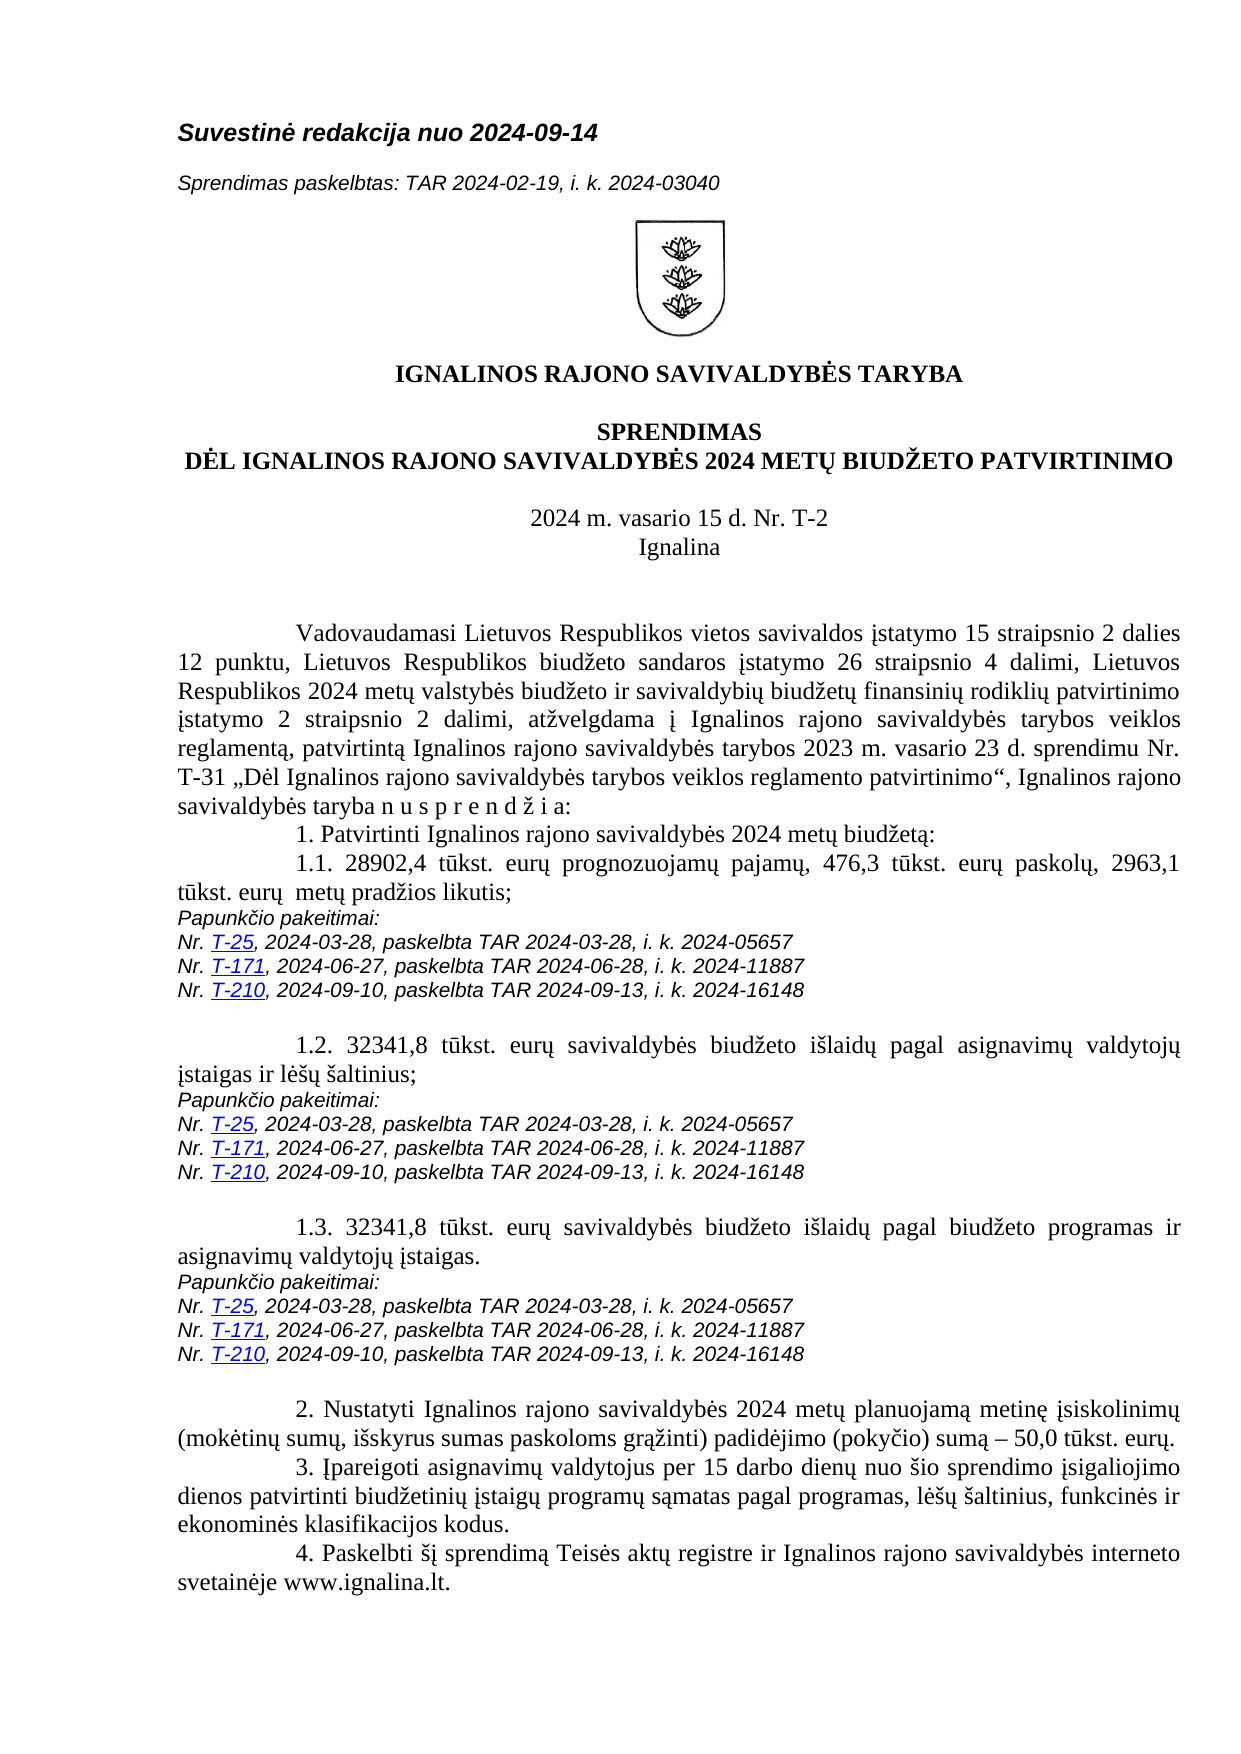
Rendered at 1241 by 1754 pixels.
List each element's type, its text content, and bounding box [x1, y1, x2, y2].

text Sprendimas paskelbtas: TAR 2024-02-19, i. k. 2024-03040 [177, 171, 1181, 195]
text 1.3. 32341,8 tūkst. eurų savivaldybės biudžeto išlaidų pagal biudžeto programas ir asignavimų valdytojų įstaigas. [177, 1212, 1181, 1270]
text 2. Nustatyti Ignalinos rajono savivaldybės 2024 metų planuojamą metinę įsiskolinimų (mokėtinų sumų, išskyrus sumas paskoloms grąžinti) padidėjimo (pokyčio) sumą – 50,0 tūkst. eurų. [177, 1394, 1181, 1452]
text Suvestinė redakcija nuo 2024-09-14 [177, 118, 1181, 147]
text Papunkčio pakeitimai: [177, 1088, 1181, 1112]
text Nr. T-25, 2024-03-28, paskelbta TAR 2024-03-28, i. k. 2024-05657 [177, 930, 1181, 954]
text Papunkčio pakeitimai: [177, 1270, 1181, 1294]
text Vadovaudamasi Lietuvos Respublikos vietos savivaldos įstatymo 15 straipsnio 2 dalies 12 punktu, Lietuvos Respublikos biudžeto sandaros įstatymo 26 straipsnio 4 dalimi, Lietuvos Respublikos 2024 metų valstybės biudžeto ir savivaldybių biudžetų finansinių rodiklių patvirtinimo įstatymo 2 straipsnio 2 dalimi, atžvelgdama į Ignalinos rajono savivaldybės tarybos veiklos reglamentą, patvirtintą Ignalinos rajono savivaldybės tarybos 2023 m. vasario 23 d. sprendimu Nr. T-31 „Dėl Ignalinos rajono savivaldybės tarybos veiklos reglamento patvirtinimo“, Ignalinos rajono savivaldybės taryba n u s p r e n d ž i a: [177, 618, 1181, 819]
text Nr. T-171, 2024-06-27, paskelbta TAR 2024-06-28, i. k. 2024-11887 [177, 1318, 1181, 1342]
text SPRENDIMAS [177, 417, 1181, 446]
text Nr. T-210, 2024-09-10, paskelbta TAR 2024-09-13, i. k. 2024-16148 [177, 1160, 1181, 1184]
text 1.2. 32341,8 tūkst. eurų savivaldybės biudžeto išlaidų pagal asignavimų valdytojų įstaigas ir lėšų šaltinius; [177, 1030, 1181, 1088]
text 2024 m. vasario 15 d. Nr. T-2 [177, 503, 1181, 532]
text 3. Įpareigoti asignavimų valdytojus per 15 darbo dienų nuo šio sprendimo įsigaliojimo dienos patvirtinti biudžetinių įstaigų programų sąmatas pagal programas, lėšų šaltinius, funkcinės ir ekonominės klasifikacijos kodus. [177, 1452, 1181, 1538]
text 4. Paskelbti šį sprendimą Teisės aktų registre ir Ignalinos rajono savivaldybės interneto svetainėje www.ignalina.lt. [177, 1538, 1181, 1596]
text Nr. T-210, 2024-09-10, paskelbta TAR 2024-09-13, i. k. 2024-16148 [177, 978, 1181, 1002]
text Papunkčio pakeitimai: [177, 906, 1181, 930]
text IGNALINOS RAJONO SAVIVALDYBĖS TARYBA [177, 359, 1181, 388]
text 1. Patvirtinti Ignalinos rajono savivaldybės 2024 metų biudžetą: [177, 819, 1181, 848]
text Ignalina [177, 532, 1181, 561]
text 1.1. 28902,4 tūkst. eurų prognozuojamų pajamų, 476,3 tūkst. eurų paskolų, 2963,1 tūkst. eurų metų pradžios likutis; [177, 848, 1181, 906]
text Nr. T-171, 2024-06-27, paskelbta TAR 2024-06-28, i. k. 2024-11887 [177, 954, 1181, 978]
text Nr. T-25, 2024-03-28, paskelbta TAR 2024-03-28, i. k. 2024-05657 [177, 1294, 1181, 1318]
text Nr. T-210, 2024-09-10, paskelbta TAR 2024-09-13, i. k. 2024-16148 [177, 1342, 1181, 1366]
text DĖL IGNALINOS RAJONO SAVIVALDYBĖS 2024 METŲ BIUDŽETO PATVIRTINIMO [177, 446, 1181, 474]
text Nr. T-25, 2024-03-28, paskelbta TAR 2024-03-28, i. k. 2024-05657 [177, 1112, 1181, 1136]
text Nr. T-171, 2024-06-27, paskelbta TAR 2024-06-28, i. k. 2024-11887 [177, 1136, 1181, 1160]
